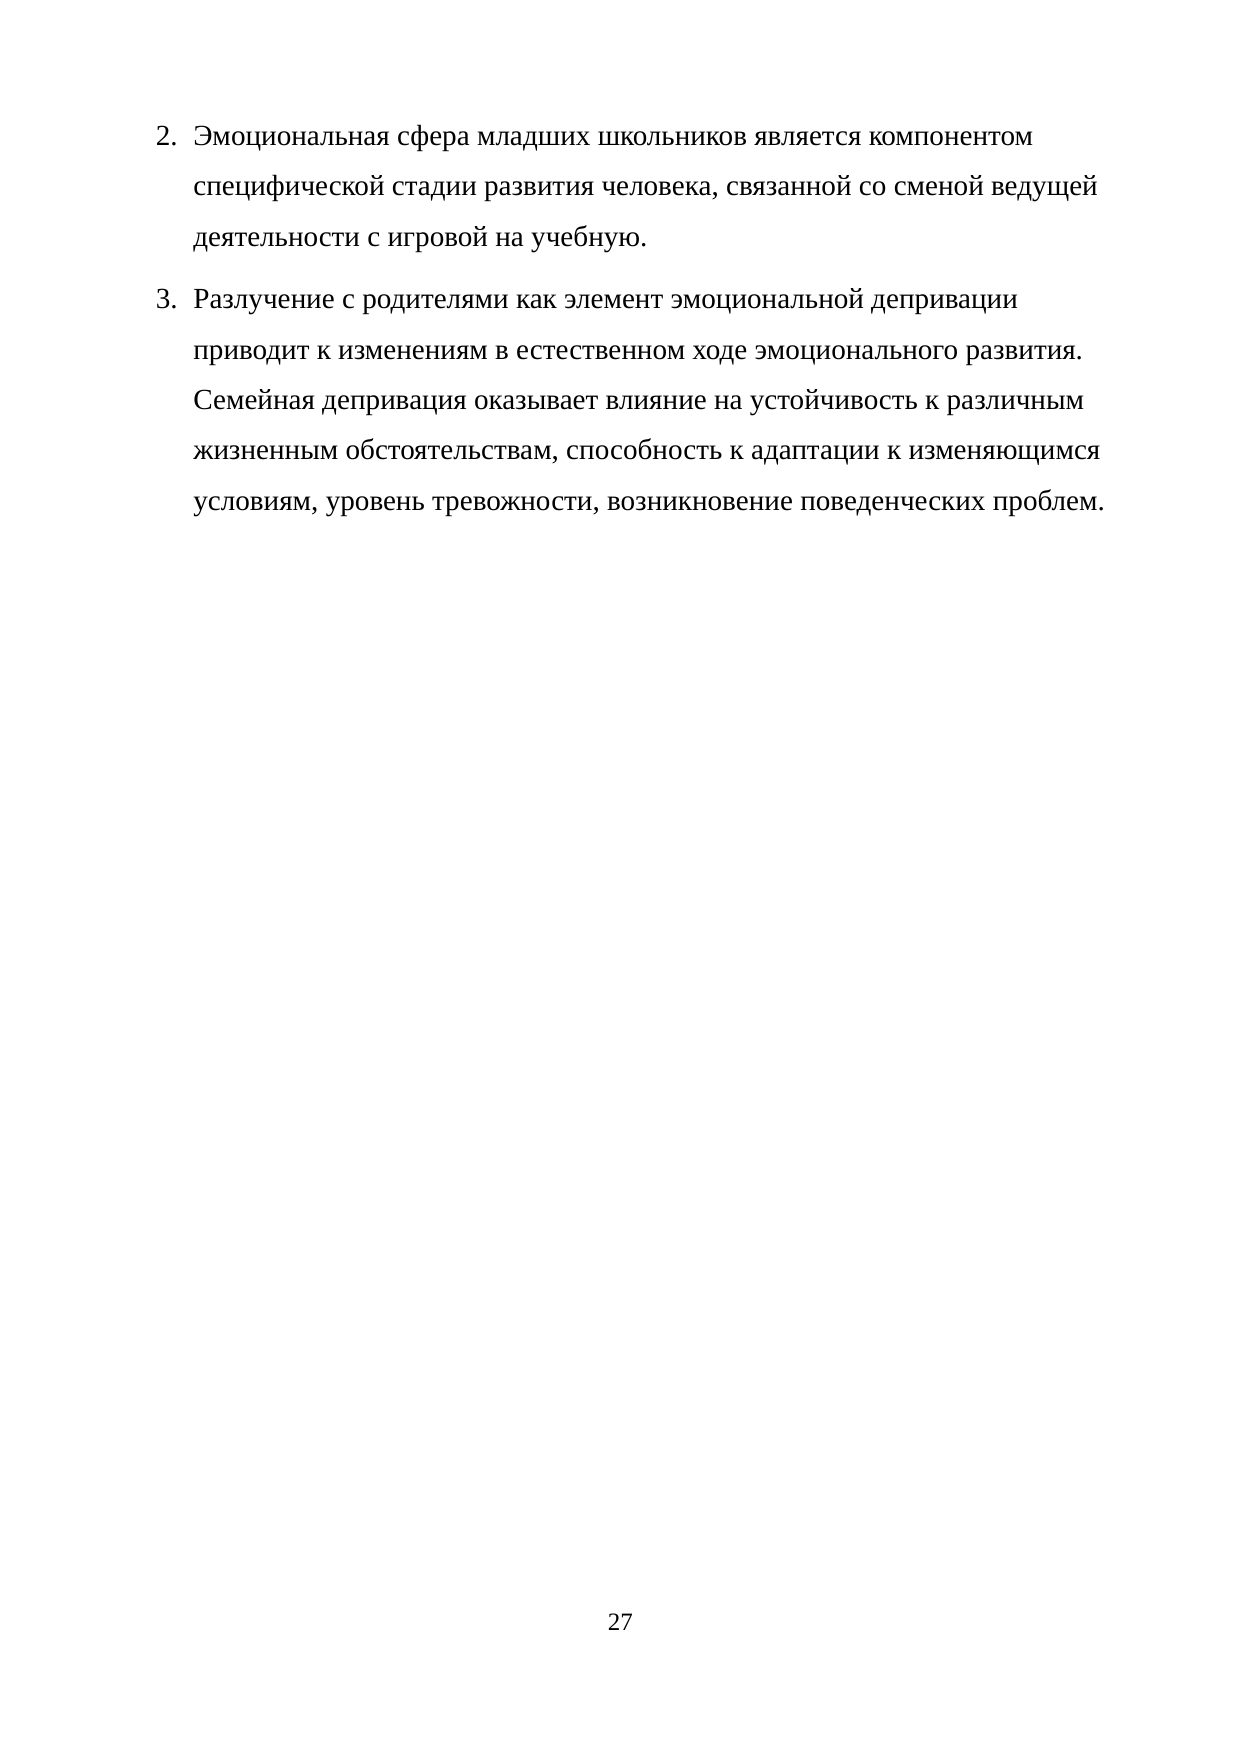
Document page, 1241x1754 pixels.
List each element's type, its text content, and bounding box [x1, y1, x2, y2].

list Эмоциональная сфера младших школьников является компонентом специфической стадии развития человека, связанной со сменой ведущей деятельности с игровой на учебную. [156, 118, 1122, 252]
list Разлучение с родителями как элемент эмоциональной депривации приводит к изменениям в естественном ходе эмоционального развития. Семейная депривация оказывает влияние на устойчивость к различным жизненным обстоятельствам, способность к адаптации к изменяющимся условиям, уровень тревожности, возникновение поведенческих проблем. [156, 282, 1122, 516]
